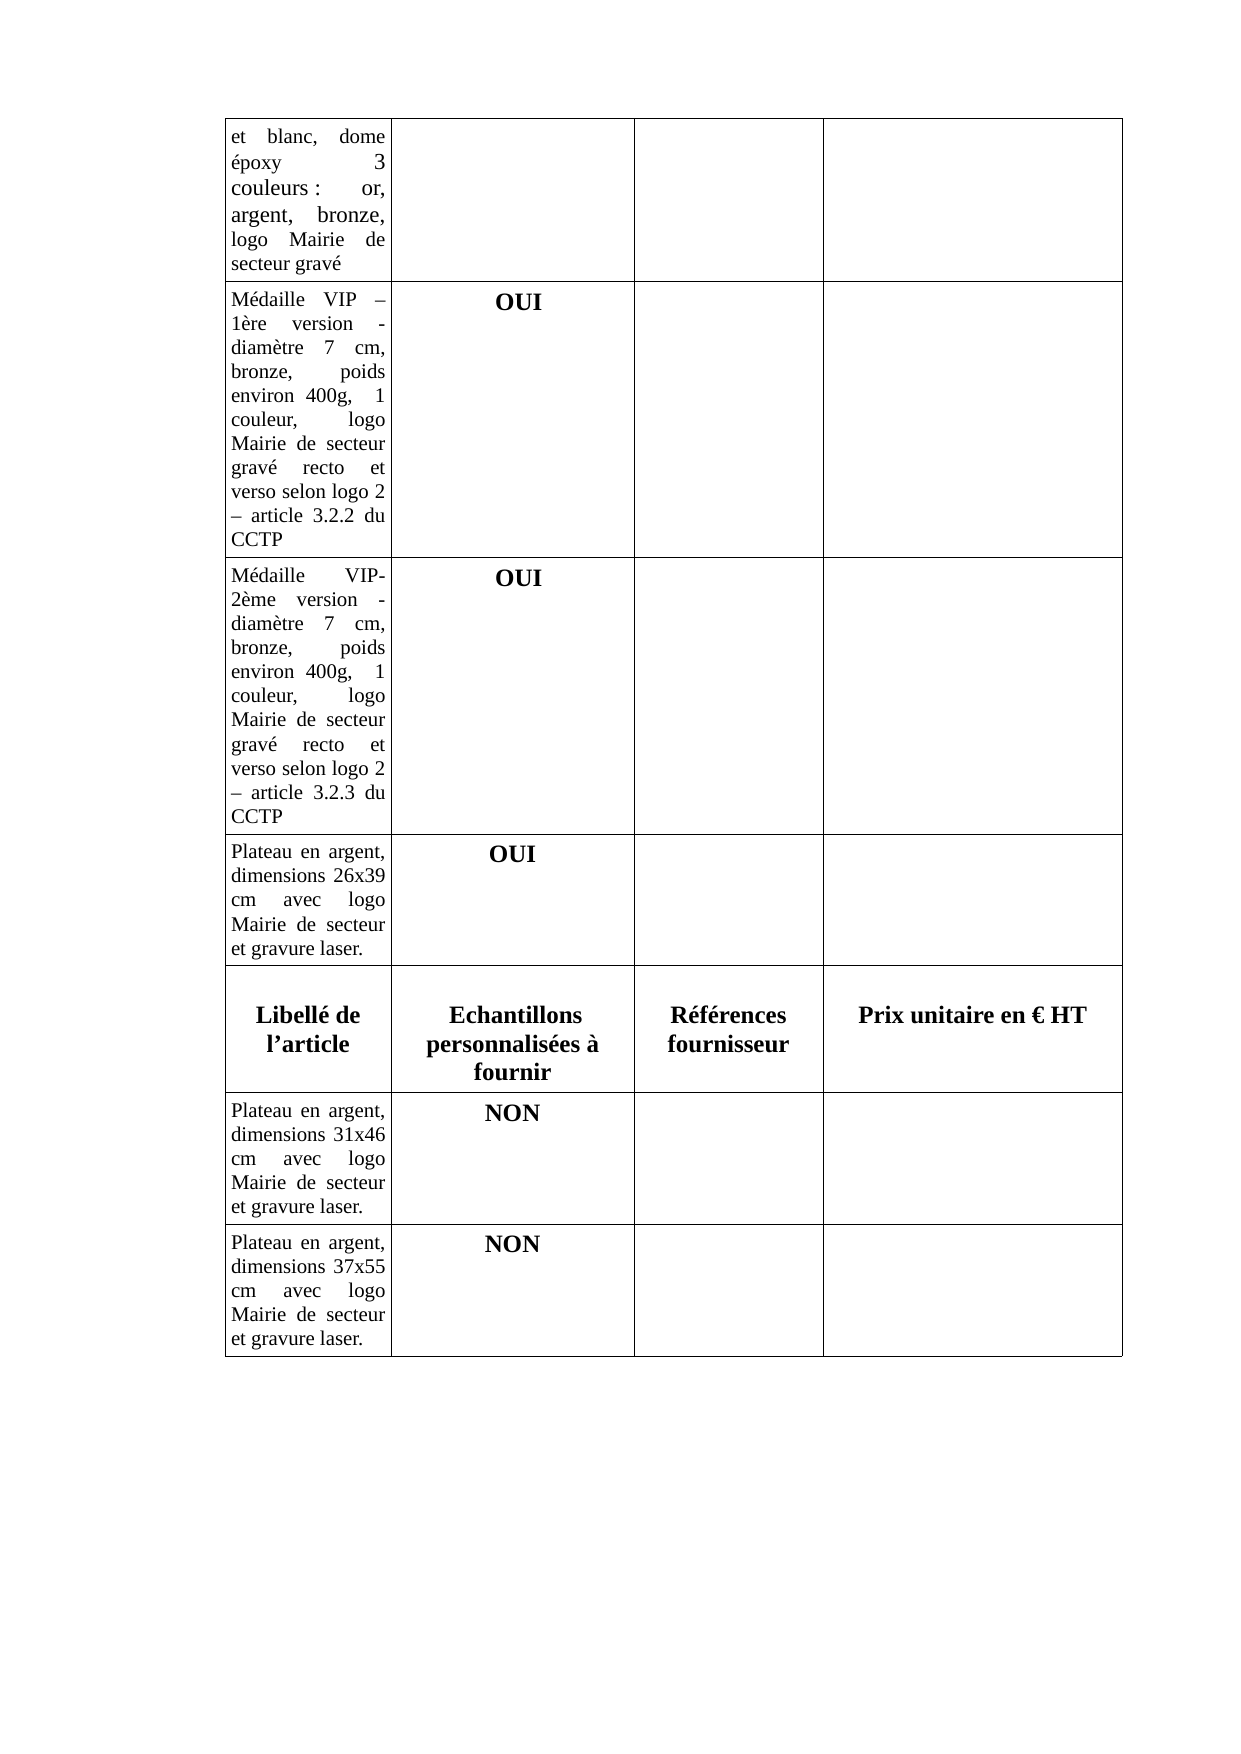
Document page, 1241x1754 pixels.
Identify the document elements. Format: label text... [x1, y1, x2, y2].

table_cell Plateau en argent, dimensions 31x46 cm avec logo Mairie de secteur et gravure laser. [226, 1093, 391, 1224]
table_cell [824, 1225, 1122, 1356]
table_cell [635, 1225, 823, 1356]
table_cell [635, 282, 823, 557]
table_cell [635, 1093, 823, 1224]
table_cell [824, 835, 1122, 965]
table_cell Références fournisseur [635, 966, 823, 1092]
table_cell Médaille VIP – 1ère version - diamètre 7 cm, bronze, poids environ 400g, 1 couleur, logo Mairie de secteur gravé recto et verso selon logo 2 – article 3.2.2 du CCTP [226, 282, 391, 557]
table_cell Médaille VIP- 2ème version - diamètre 7 cm, bronze, poids environ 400g, 1 couleur, logo Mairie de secteur gravé recto et verso selon logo 2 – article 3.2.3 du CCTP [226, 558, 391, 833]
table_cell et blanc, dome époxy 3 couleurs : or, argent, bronze, logo Mairie de secteur gravé [226, 119, 391, 281]
table_cell NON [392, 1093, 634, 1224]
table_cell NON [392, 1225, 634, 1356]
table_cell Libellé de l’article [226, 966, 391, 1092]
table_cell [824, 1093, 1122, 1224]
table_cell [824, 558, 1122, 833]
table_cell Prix unitaire en € HT [824, 966, 1122, 1092]
table_cell [392, 119, 634, 281]
table_cell Plateau en argent, dimensions 37x55 cm avec logo Mairie de secteur et gravure laser. [226, 1225, 391, 1356]
table_cell OUI [392, 558, 634, 833]
table_cell OUI [392, 282, 634, 557]
table_cell Plateau en argent, dimensions 26x39 cm avec logo Mairie de secteur et gravure laser. [226, 835, 391, 965]
table_cell Echantillons personnalisées à fournir [392, 966, 634, 1092]
table_cell [635, 835, 823, 965]
table_cell [635, 119, 823, 281]
table_cell [635, 558, 823, 833]
table_cell [824, 119, 1122, 281]
table_cell [824, 282, 1122, 557]
table_cell OUI [392, 835, 634, 965]
